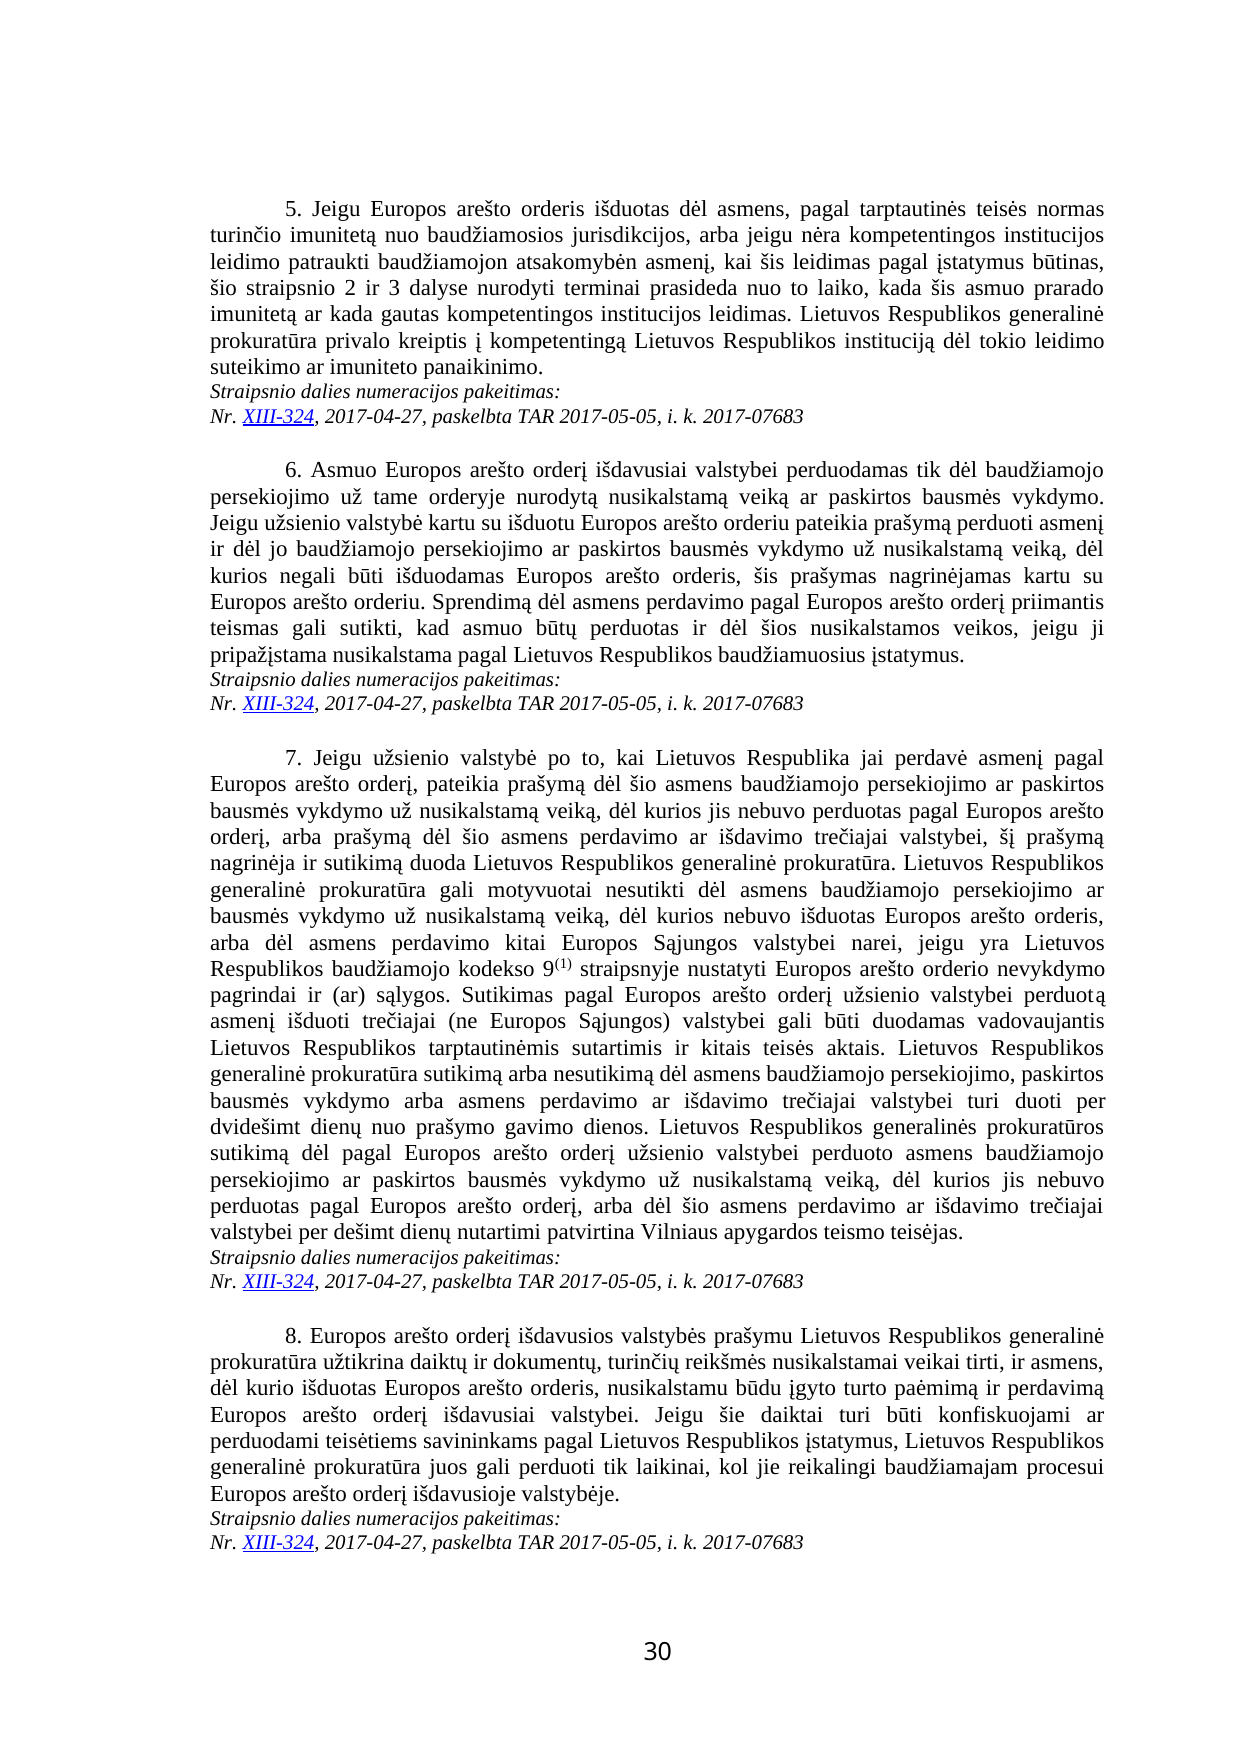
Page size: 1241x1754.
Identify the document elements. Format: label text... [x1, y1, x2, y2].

text Nr. XIII-324, 2017-04-27, paskelbta TAR 2017-05-05, i. k. 2017-07683 [210, 1269, 1106, 1293]
text Straipsnio dalies numeracijos pakeitimas: [210, 1506, 1106, 1530]
text Straipsnio dalies numeracijos pakeitimas: [210, 1245, 1106, 1269]
text 7. Jeigu užsienio valstybė po to, kai Lietuvos Respublika jai perdavė asmenį pagal Europos arešto orderį, pateikia prašymą dėl šio asmens baudžiamojo persekiojimo ar paskirtos bausmės vykdymo už nusikalstamą veiką, dėl kurios jis nebuvo perduotas pagal Europos arešto orderį, arba prašymą dėl šio asmens perdavimo ar išdavimo trečiajai valstybei, šį prašymą nagrinėja ir sutikimą duoda Lietuvos Respublikos generalinė prokuratūra. Lietuvos Respublikos generalinė prokuratūra gali motyvuotai nesutikti dėl asmens baudžiamojo persekiojimo ar bausmės vykdymo už nusikalstamą veiką, dėl kurios nebuvo išduotas Europos arešto orderis, arba dėl asmens perdavimo kitai Europos Sąjungos valstybei narei, jeigu yra Lietuvos Respublikos baudžiamojo kodekso 9(1) straipsnyje nustatyti Europos arešto orderio nevykdymo pagrindai ir (ar) sąlygos. Sutikimas pagal Europos arešto orderį užsienio valstybei perduotą asmenį išduoti trečiajai (ne Europos Sąjungos) valstybei gali būti duodamas vadovaujantis Lietuvos Respublikos tarptautinėmis sutartimis ir kitais teisės aktais. Lietuvos Respublikos generalinė prokuratūra sutikimą arba nesutikimą dėl asmens baudžiamojo persekiojimo, paskirtos bausmės vykdymo arba asmens perdavimo ar išdavimo trečiajai valstybei turi duoti per dvidešimt dienų nuo prašymo gavimo dienos. Lietuvos Respublikos generalinės prokuratūros sutikimą dėl pagal Europos arešto orderį užsienio valstybei perduoto asmens baudžiamojo persekiojimo ar paskirtos bausmės vykdymo už nusikalstamą veiką, dėl kurios jis nebuvo perduotas pagal Europos arešto orderį, arba dėl šio asmens perdavimo ar išdavimo trečiajai valstybei per dešimt dienų nutartimi patvirtina Vilniaus apygardos teismo teisėjas. [210, 744, 1106, 1245]
text Nr. XIII-324, 2017-04-27, paskelbta TAR 2017-05-05, i. k. 2017-07683 [210, 691, 1106, 715]
text 5. Jeigu Europos arešto orderis išduotas dėl asmens, pagal tarptautinės teisės normas turinčio imunitetą nuo baudžiamosios jurisdikcijos, arba jeigu nėra kompetentingos institucijos leidimo patraukti baudžiamojon atsakomybėn asmenį, kai šis leidimas pagal įstatymus būtinas, šio straipsnio 2 ir 3 dalyse nurodyti terminai prasideda nuo to laiko, kada šis asmuo prarado imunitetą ar kada gautas kompetentingos institucijos leidimas. Lietuvos Respublikos generalinė prokuratūra privalo kreiptis į kompetentingą Lietuvos Respublikos instituciją dėl tokio leidimo suteikimo ar imuniteto panaikinimo. [210, 195, 1106, 379]
text 6. Asmuo Europos arešto orderį išdavusiai valstybei perduodamas tik dėl baudžiamojo persekiojimo už tame orderyje nurodytą nusikalstamą veiką ar paskirtos bausmės vykdymo. Jeigu užsienio valstybė kartu su išduotu Europos arešto orderiu pateikia prašymą perduoti asmenį ir dėl jo baudžiamojo persekiojimo ar paskirtos bausmės vykdymo už nusikalstamą veiką, dėl kurios negali būti išduodamas Europos arešto orderis, šis prašymas nagrinėjamas kartu su Europos arešto orderiu. Sprendimą dėl asmens perdavimo pagal Europos arešto orderį priimantis teismas gali sutikti, kad asmuo būtų perduotas ir dėl šios nusikalstamos veikos, jeigu ji pripažįstama nusikalstama pagal Lietuvos Respublikos baudžiamuosius įstatymus. [210, 456, 1106, 667]
text Nr. XIII-324, 2017-04-27, paskelbta TAR 2017-05-05, i. k. 2017-07683 [210, 403, 1106, 428]
text Straipsnio dalies numeracijos pakeitimas: [210, 379, 1106, 403]
text 8. Europos arešto orderį išdavusios valstybės prašymu Lietuvos Respublikos generalinė prokuratūra užtikrina daiktų ir dokumentų, turinčių reikšmės nusikalstamai veikai tirti, ir asmens, dėl kurio išduotas Europos arešto orderis, nusikalstamu būdu įgyto turto paėmimą ir perdavimą Europos arešto orderį išdavusiai valstybei. Jeigu šie daiktai turi būti konfiskuojami ar perduodami teisėtiems savininkams pagal Lietuvos Respublikos įstatymus, Lietuvos Respublikos generalinė prokuratūra juos gali perduoti tik laikinai, kol jie reikalingi baudžiamajam procesui Europos arešto orderį išdavusioje valstybėje. [210, 1322, 1106, 1506]
text Straipsnio dalies numeracijos pakeitimas: [210, 667, 1106, 691]
text Nr. XIII-324, 2017-04-27, paskelbta TAR 2017-05-05, i. k. 2017-07683 [210, 1530, 1106, 1554]
